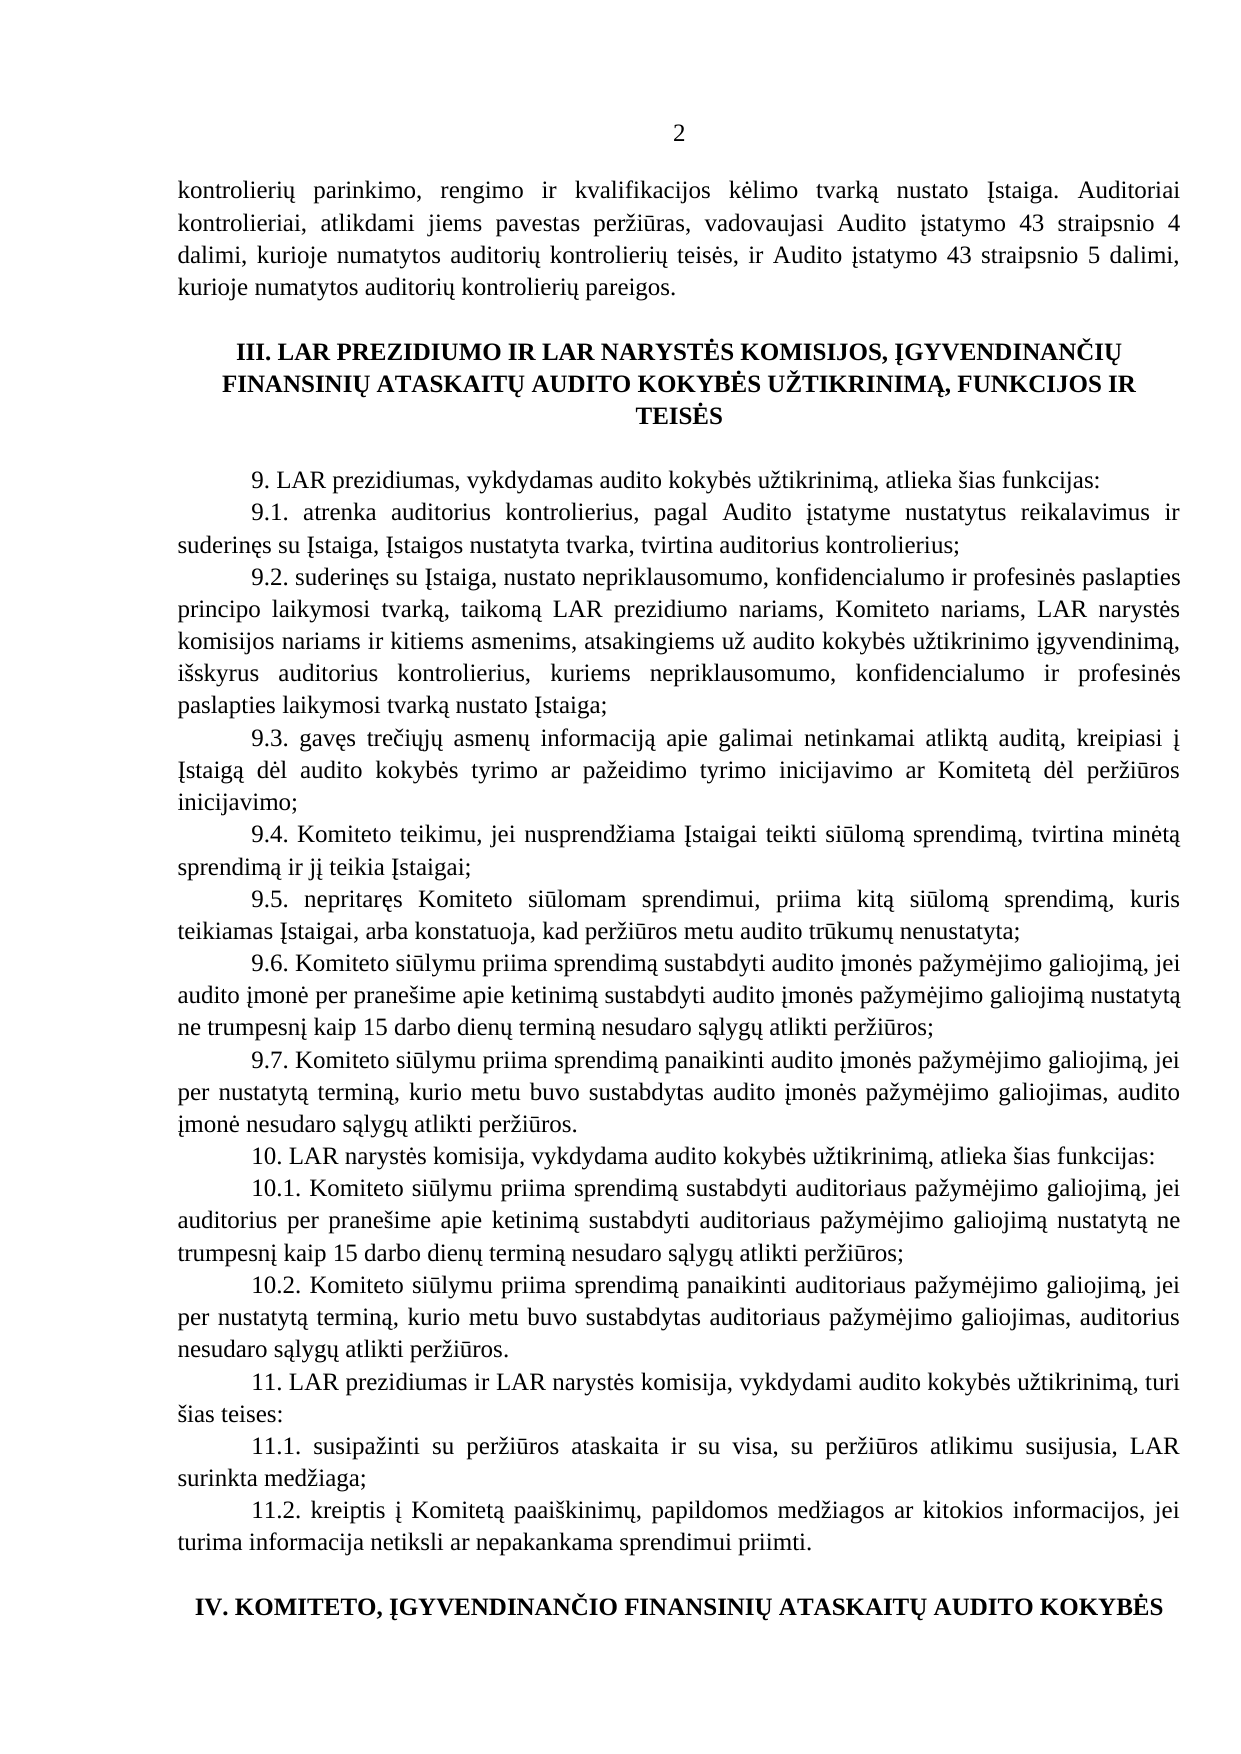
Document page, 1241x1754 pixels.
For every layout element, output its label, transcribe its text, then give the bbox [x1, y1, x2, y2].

text 9.7. Komiteto siūlymu priima sprendimą panaikinti audito įmonės pažymėjimo galiojimą, jei per nustatytą terminą, kurio metu buvo sustabdytas audito įmonės pažymėjimo galiojimas, audito įmonė nesudaro sąlygų atlikti peržiūros. [177, 1045, 1181, 1138]
text 11.1. susipažinti su peržiūros ataskaita ir su visa, su peržiūros atlikimu susijusia, LAR surinkta medžiaga; [177, 1431, 1181, 1492]
text 11.2. kreiptis į Komitetą paaiškinimų, papildomos medžiagos ar kitokios informacijos, jei turima informacija netiksli ar nepakankama sprendimui priimti. [177, 1495, 1181, 1556]
text 9.5. nepritaręs Komiteto siūlomam sprendimui, priima kitą siūlomą sprendimą, kuris teikiamas Įstaigai, arba konstatuoja, kad peržiūros metu audito trūkumų nenustatyta; [177, 884, 1181, 945]
text 10.1. Komiteto siūlymu priima sprendimą sustabdyti auditoriaus pažymėjimo galiojimą, jei auditorius per pranešime apie ketinimą sustabdyti auditoriaus pažymėjimo galiojimą nustatytą ne trumpesnį kaip 15 darbo dienų terminą nesudaro sąlygų atlikti peržiūros; [177, 1173, 1181, 1267]
text 10. LAR narystės komisija, vykdydama audito kokybės užtikrinimą, atlieka šias funkcijas: [177, 1141, 1181, 1170]
text 9.3. gavęs trečiųjų asmenų informaciją apie galimai netinkamai atliktą auditą, kreipiasi į Įstaigą dėl audito kokybės tyrimo ar pažeidimo tyrimo inicijavimo ar Komitetą dėl peržiūros inicijavimo; [177, 723, 1181, 816]
text 11. LAR prezidiumas ir LAR narystės komisija, vykdydami audito kokybės užtikrinimą, turi šias teises: [177, 1367, 1181, 1427]
text IV. KOMITETO, ĮGYVENDINANČIO finansinių ataskaitų audito kokybės [177, 1592, 1181, 1621]
text 9.4. Komiteto teikimu, jei nusprendžiama Įstaigai teikti siūlomą sprendimą, tvirtina minėtą sprendimą ir jį teikia Įstaigai; [177, 819, 1181, 880]
text III. LAR PREZIDIUMO ir LAR narystės komisijos, ĮGYVENDINANČIų finansinių ataskaitų audito kokybės užtikrinimĄ, FUNKCIJOS IR TEISĖS [177, 337, 1181, 430]
text 9.6. Komiteto siūlymu priima sprendimą sustabdyti audito įmonės pažymėjimo galiojimą, jei audito įmonė per pranešime apie ketinimą sustabdyti audito įmonės pažymėjimo galiojimą nustatytą ne trumpesnį kaip 15 darbo dienų terminą nesudaro sąlygų atlikti peržiūros; [177, 948, 1181, 1041]
text 10.2. Komiteto siūlymu priima sprendimą panaikinti auditoriaus pažymėjimo galiojimą, jei per nustatytą terminą, kurio metu buvo sustabdytas auditoriaus pažymėjimo galiojimas, auditorius nesudaro sąlygų atlikti peržiūros. [177, 1270, 1181, 1363]
text 9. LAR prezidiumas, vykdydamas audito kokybės užtikrinimą, atlieka šias funkcijas: [177, 465, 1181, 494]
text kontrolierių parinkimo, rengimo ir kvalifikacijos kėlimo tvarką nustato Įstaiga. Auditoriai kontrolieriai, atlikdami jiems pavestas peržiūras, vadovaujasi Audito įstatymo 43 straipsnio 4 dalimi, kurioje numatytos auditorių kontrolierių teisės, ir Audito įstatymo 43 straipsnio 5 dalimi, kurioje numatytos auditorių kontrolierių pareigos. [177, 176, 1181, 301]
text 9.1. atrenka auditorius kontrolierius, pagal Audito įstatyme nustatytus reikalavimus ir suderinęs su Įstaiga, Įstaigos nustatyta tvarka, tvirtina auditorius kontrolierius; [177, 497, 1181, 558]
text 9.2. suderinęs su Įstaiga, nustato nepriklausomumo, konfidencialumo ir profesinės paslapties principo laikymosi tvarką, taikomą LAR prezidiumo nariams, Komiteto nariams, LAR narystės komisijos nariams ir kitiems asmenims, atsakingiems už audito kokybės užtikrinimo įgyvendinimą, išskyrus auditorius kontrolierius, kuriems nepriklausomumo, konfidencialumo ir profesinės paslapties laikymosi tvarką nustato Įstaiga; [177, 562, 1181, 719]
